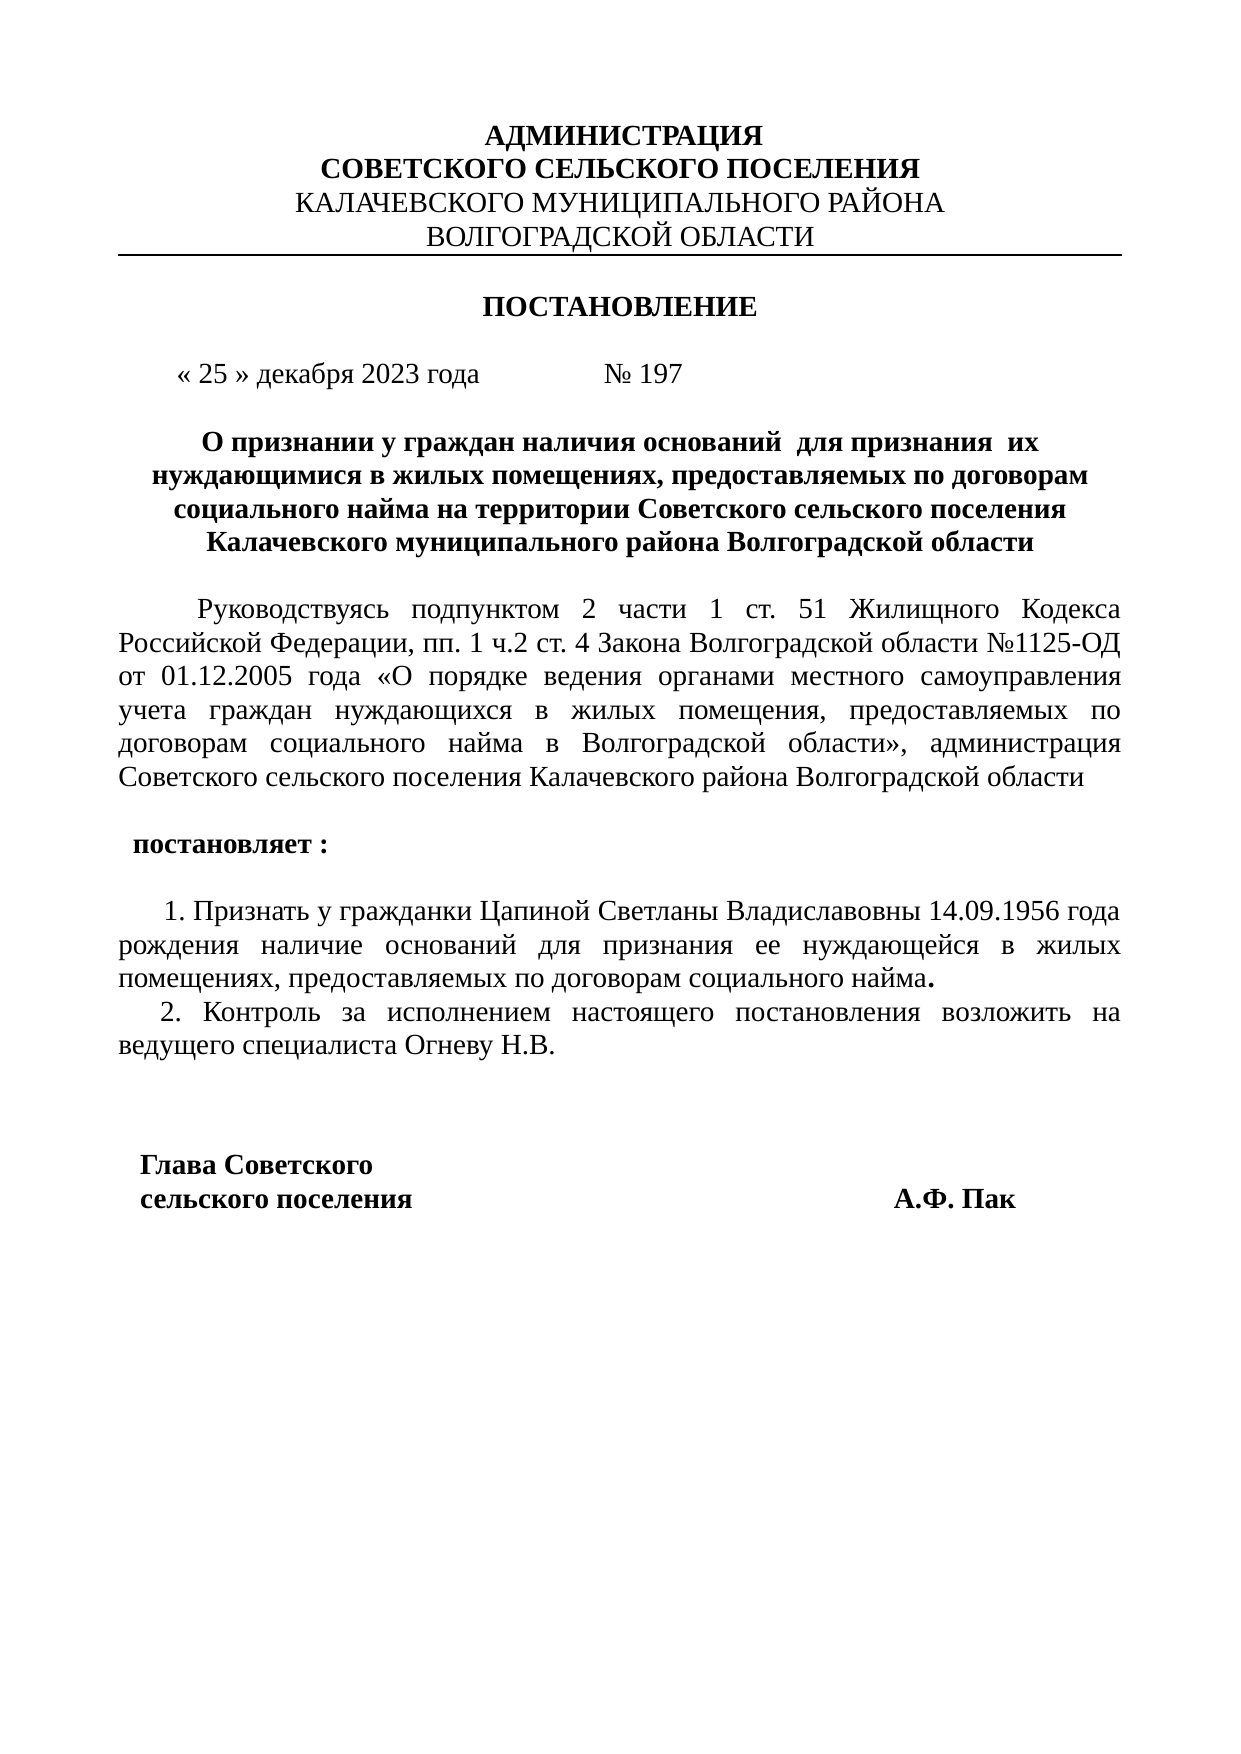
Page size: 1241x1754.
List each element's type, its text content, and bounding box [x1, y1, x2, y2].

text О признании у граждан наличия оснований для признания их нуждающимися в жилых помещениях, предоставляемых по договорам социального найма на территории Советского сельского поселения Калачевского муниципального района Волгоградской области [118, 424, 1122, 558]
text Руководствуясь подпунктом 2 части 1 ст. 51 Жилищного Кодекса Российской Федерации, пп. 1 ч.2 ст. 4 Закона Волгоградской области №1125-ОД от 01.12.2005 года «О порядке ведения органами местного самоуправления учета граждан нуждающихся в жилых помещения, предоставляемых по договорам социального найма в Волгоградской области», администрация Советского сельского поселения Калачевского района Волгоградской области [118, 591, 1122, 793]
text Глава Советского [118, 1147, 1122, 1181]
text 2. Контроль за исполнением настоящего постановления возложить на ведущего специалиста Огневу Н.В. [118, 994, 1122, 1061]
text сельского поселения А.Ф. Пак [118, 1181, 1122, 1214]
text 1. Признать у гражданки Цапиной Светланы Владиславовны 14.09.1956 года рождения наличие оснований для признания ее нуждающейся в жилых помещениях, предоставляемых по договорам социального найма. [118, 893, 1122, 994]
text АДМИНИСТРАЦИЯ [118, 118, 1122, 152]
text постановляет : [118, 826, 1122, 860]
text КАЛАЧЕВСКОГО МУНИЦИПАЛЬНОГО РАЙОНА [118, 185, 1122, 219]
text СОВЕТСКОГО СЕЛЬСКОГО ПОСЕЛЕНИЯ [118, 152, 1122, 185]
text ПОСТАНОВЛЕНИЕ [118, 289, 1122, 323]
text « 25 » декабря 2023 года № 197 [118, 357, 1122, 390]
text ВОЛГОГРАДСКОЙ ОБЛАСТИ [118, 219, 1122, 254]
